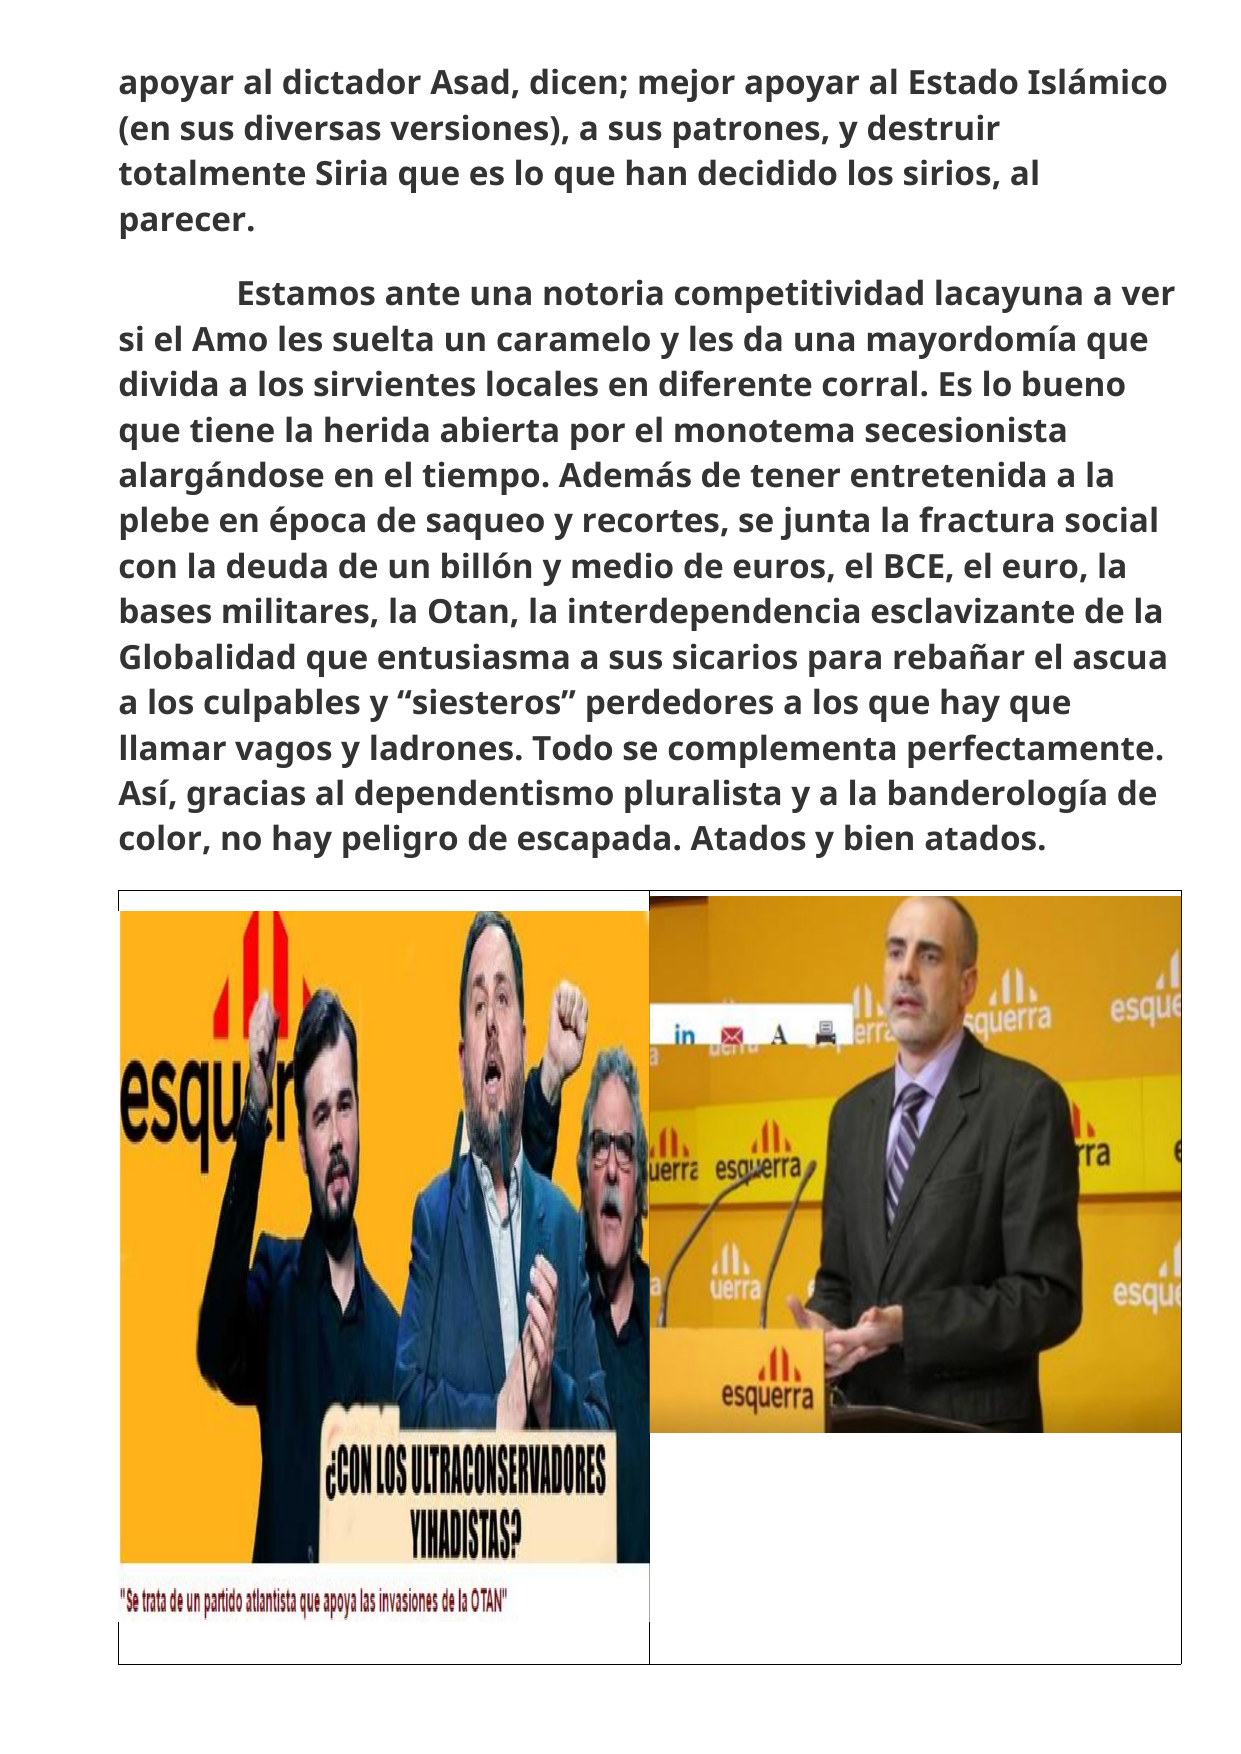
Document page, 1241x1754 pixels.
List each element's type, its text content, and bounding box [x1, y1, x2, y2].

table_header [650, 1433, 1181, 1663]
text Estamos ante una notoria competitividad lacayuna a ver si el Amo les suelta un caramelo y les da una mayordomía que divida a los sirvientes locales en diferente corral. Es lo bueno que tiene la herida abierta por el monotema secesionista alargándose en el tiempo. Además de tener entretenida a la plebe en época de saqueo y recortes, se junta la fractura social con la deuda de un billón y medio de euros, el BCE, el euro, la bases militares, la Otan, la interdependencia esclavizante de la Globalidad que entusiasma a sus sicarios para rebañar el ascua a los culpables y “siesteros” perdedores a los que hay que llamar vagos y ladrones. Todo se complementa perfectamente. Así, gracias al dependentismo pluralista y a la banderología de color, no hay peligro de escapada. Atados y bien atados. [118, 270, 1181, 861]
table_header [119, 1622, 649, 1663]
table_header [119, 891, 649, 911]
picture [118, 896, 1182, 1622]
text apoyar al dictador Asad, dicen; mejor apoyar al Estado Islámico (en sus diversas versiones), a sus patrones, y destruir totalmente Siria que es lo que han decidido los sirios, al parecer. [118, 59, 1181, 241]
